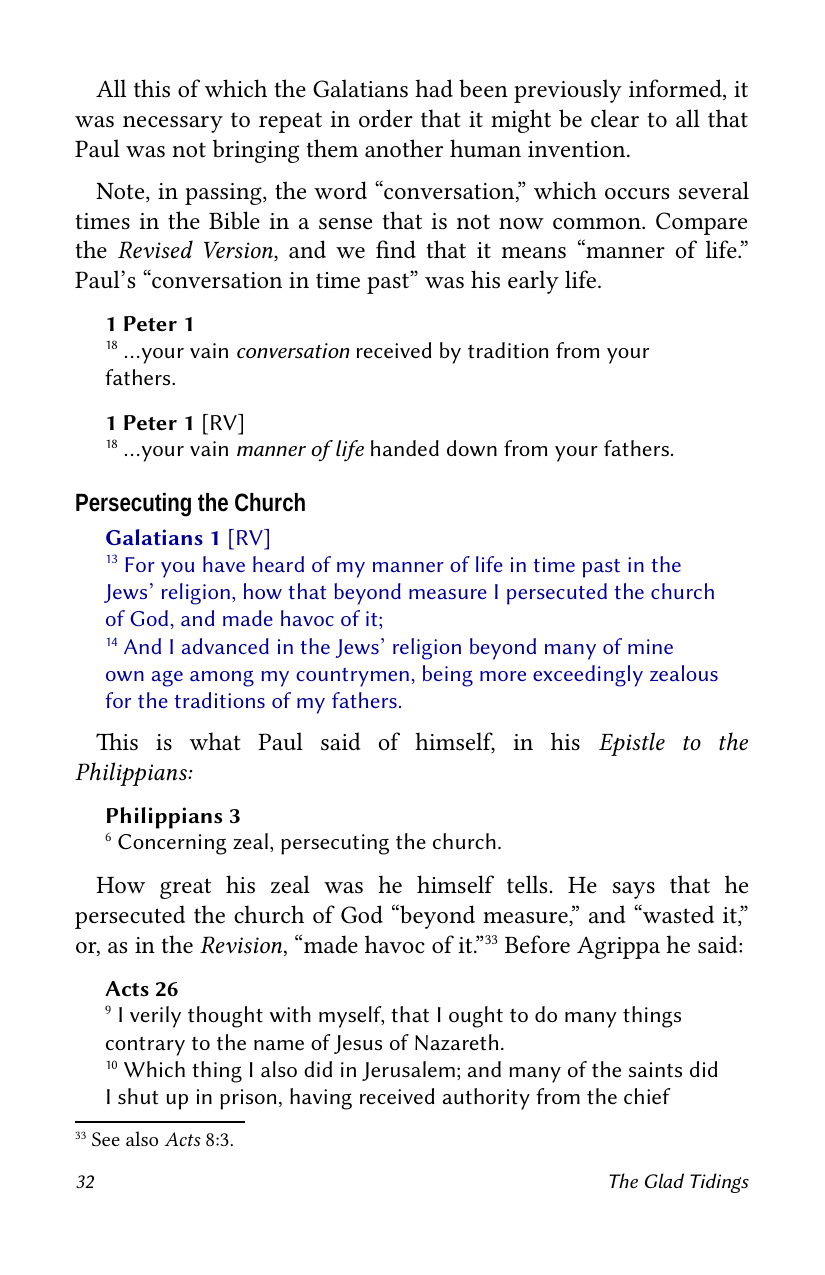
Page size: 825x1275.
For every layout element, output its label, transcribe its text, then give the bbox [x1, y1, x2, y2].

text 9 I verily thought with myself, that I ought to do many things contrary to the name of Jesus of Nazareth. [105, 1002, 720, 1056]
text 1 Peter 1 [RV] [105, 410, 750, 436]
text 18 ...your vain conversation received by tradition from your fathers. [105, 337, 720, 391]
subtitle Persecuting the Church [75, 488, 750, 516]
text See also Acts 8:3. [75, 1128, 750, 1152]
text 6 Concerning zeal, persecuting the church. [105, 829, 720, 855]
text 14 And I advanced in the Jews’ religion beyond many of mine own age among my countrymen, being more exceedingly zealous for the traditions of my fathers. [105, 634, 720, 714]
text All this of which the Galatians had been previously informed, it was necessary to repeat in order that it might be clear to all that Paul was not bringing them another human invention. [75, 75, 750, 163]
text How great his zeal was he himself tells. He says that he persecuted the church of God “beyond measure,” and “wasted it,” or, as in the Revision, “made havoc of it.” Before Agrippa he said: [75, 871, 750, 959]
text 18 ...your vain manner of life handed down from your fathers. [105, 436, 720, 462]
text 1 Peter 1 [105, 311, 750, 337]
text Acts 26 [105, 976, 750, 1002]
text Note, in passing, the word “conversation,” which occurs several times in the Bible in a sense that is not now common. Compare the Revised Version, and we find that it means “manner of life.” Paul’s “conversation in time past” was his early life. [75, 177, 750, 295]
text 13 For you have heard of my manner of life in time past in the Jews’ religion, how that beyond measure I persecuted the church of God, and made havoc of it; [105, 551, 720, 632]
text Galatians 1 [RV] [105, 525, 750, 551]
text Philippians 3 [105, 803, 750, 829]
text 10 Which thing I also did in Jerusalem; and many of the saints did I shut up in prison, having received authority from the chief [105, 1057, 720, 1110]
text This is what Paul said of himself, in his Epistle to the Philippians: [75, 728, 750, 786]
